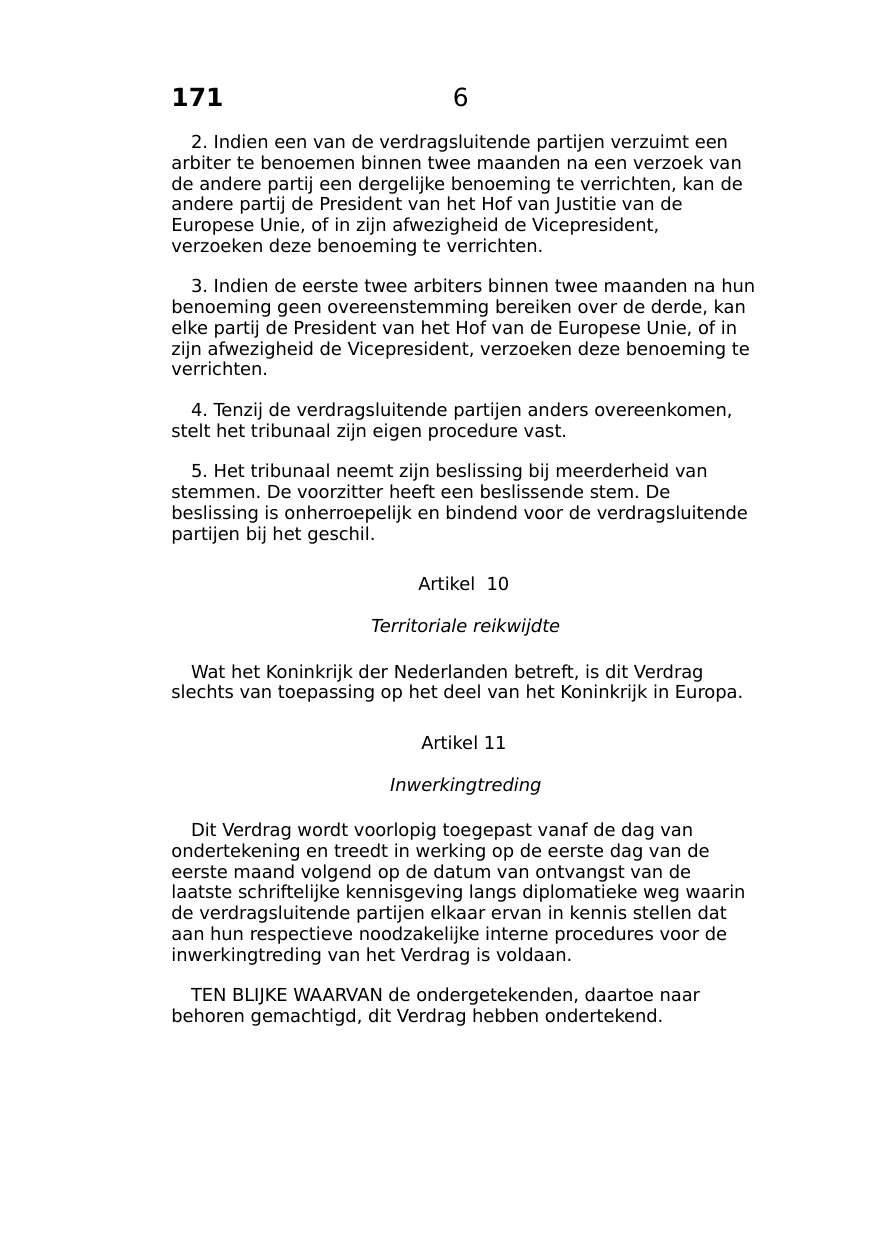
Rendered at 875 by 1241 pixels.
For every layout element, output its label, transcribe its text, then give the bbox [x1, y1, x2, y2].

text TEN BLIJKE WAARVAN de ondergetekenden, daartoe naar behoren gemachtigd, dit Verdrag hebben ondertekend. [171, 985, 756, 1027]
text Dit Verdrag wordt voorlopig toegepast vanaf de dag van ondertekening en treedt in werking op de eerste dag van de eerste maand volgend op de datum van ontvangst van de laatste schriftelijke kennisgeving langs diplomatieke weg waarin de verdragsluitende partijen elkaar ervan in kennis stellen dat aan hun respectieve noodzakelijke interne procedures voor de inwerkingtreding van het Verdrag is voldaan. [171, 820, 756, 965]
subtitle Artikel 10 Territoriale reikwijdte [171, 574, 756, 636]
subtitle Artikel 11 Inwerkingtreding [171, 733, 756, 795]
text 3. Indien de eerste twee arbiters binnen twee maanden na hun benoeming geen overeenstemming bereiken over de derde, kan elke partij de President van het Hof van de Europese Unie, of in zijn afwezigheid de Vicepresident, verzoeken deze benoeming te verrichten. [171, 276, 756, 380]
text 5. Het tribunaal neemt zijn beslissing bij meerderheid van stemmen. De voorzitter heeft een beslissende stem. De beslissing is onherroepelijk en bindend voor de verdragsluitende partijen bij het geschil. [171, 461, 756, 544]
text 4. Tenzij de verdragsluitende partijen anders overeenkomen, stelt het tribunaal zijn eigen procedure vast. [171, 400, 756, 441]
text Wat het Koninkrijk der Nederlanden betreft, is dit Verdrag slechts van toepassing op het deel van het Koninkrijk in Europa. [171, 661, 756, 703]
text 2. Indien een van de verdragsluitende partijen verzuimt een arbiter te benoemen binnen twee maanden na een verzoek van de andere partij een dergelijke benoeming te verrichten, kan de andere partij de President van het Hof van Justitie van de Europese Unie, of in zijn afwezigheid de Vicepresident, verzoeken deze benoeming te verrichten. [171, 132, 756, 256]
